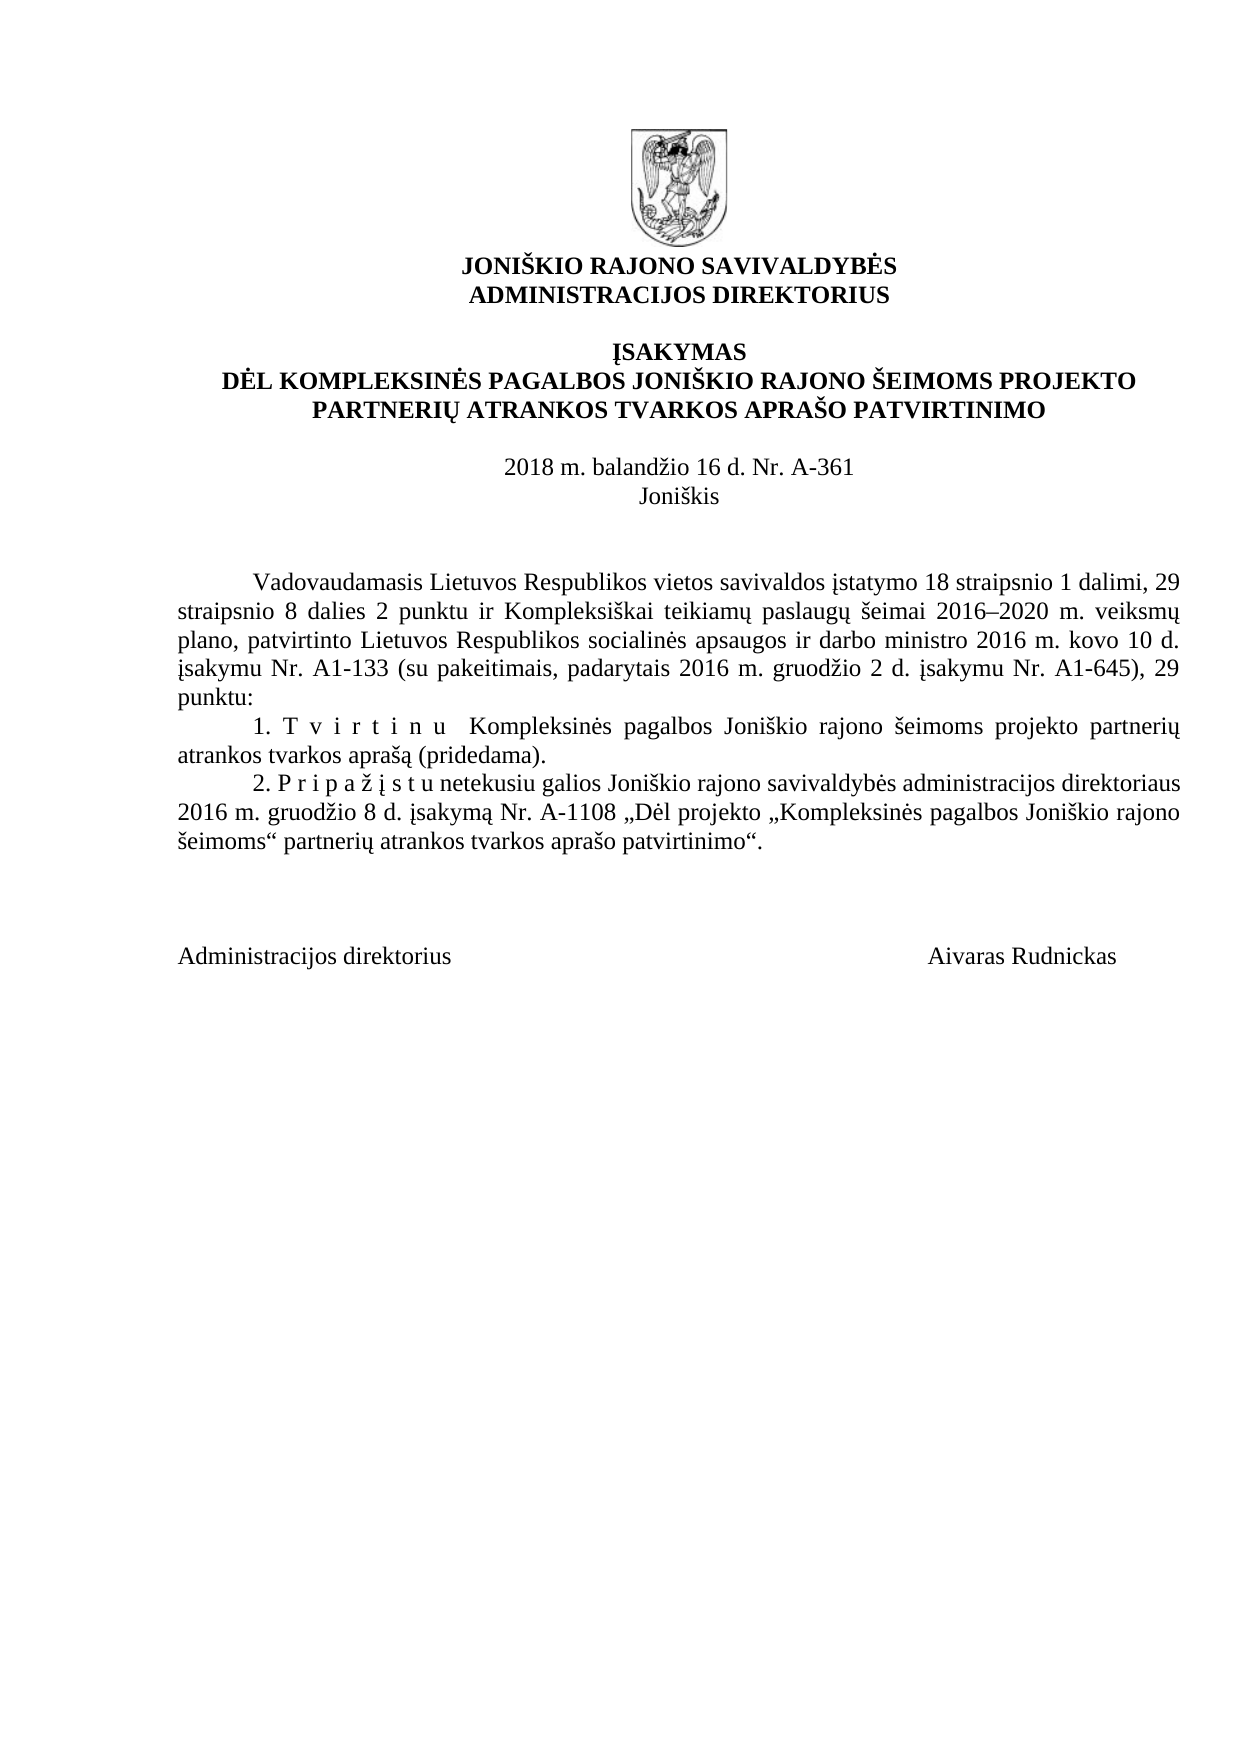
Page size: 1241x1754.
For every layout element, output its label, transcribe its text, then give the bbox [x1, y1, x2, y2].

text 2018 m. balandžio 16 d. Nr. A-361 [177, 452, 1181, 481]
text Įsakymas [177, 337, 1181, 366]
text Joniškio rajono savivaldybės Administracijos direktorius [177, 251, 1181, 308]
text DĖL KOMPLEKSINĖS PAGALBOS JONIŠKIO RAJONO ŠEIMOMS PROJEKTO PARTNERIŲ ATRANKOS TVARKOS APRAŠO PATVIRTINIMO [177, 366, 1181, 423]
text Administracijos direktorius Aivaras Rudnickas [177, 941, 1181, 970]
text Joniškis [177, 481, 1181, 510]
text 1. T v i r t i n u Kompleksinės pagalbos Joniškio rajono šeimoms projekto partnerių atrankos tvarkos aprašą (pridedama). [177, 711, 1181, 768]
text Vadovaudamasis Lietuvos Respublikos vietos savivaldos įstatymo 18 straipsnio 1 dalimi, 29 straipsnio 8 dalies 2 punktu ir Kompleksiškai teikiamų paslaugų šeimai 2016–2020 m. veiksmų plano, patvirtinto Lietuvos Respublikos socialinės apsaugos ir darbo ministro 2016 m. kovo 10 d. įsakymu Nr. A1-133 (su pakeitimais, padarytais 2016 m. gruodžio 2 d. įsakymu Nr. A1-645), 29 punktu: [177, 567, 1181, 711]
text 2. P r i p a ž į s t u netekusiu galios Joniškio rajono savivaldybės administracijos direktoriaus 2016 m. gruodžio 8 d. įsakymą Nr. A-1108 „Dėl projekto „Kompleksinės pagalbos Joniškio rajono šeimoms“ partnerių atrankos tvarkos aprašo patvirtinimo“. [177, 768, 1181, 855]
